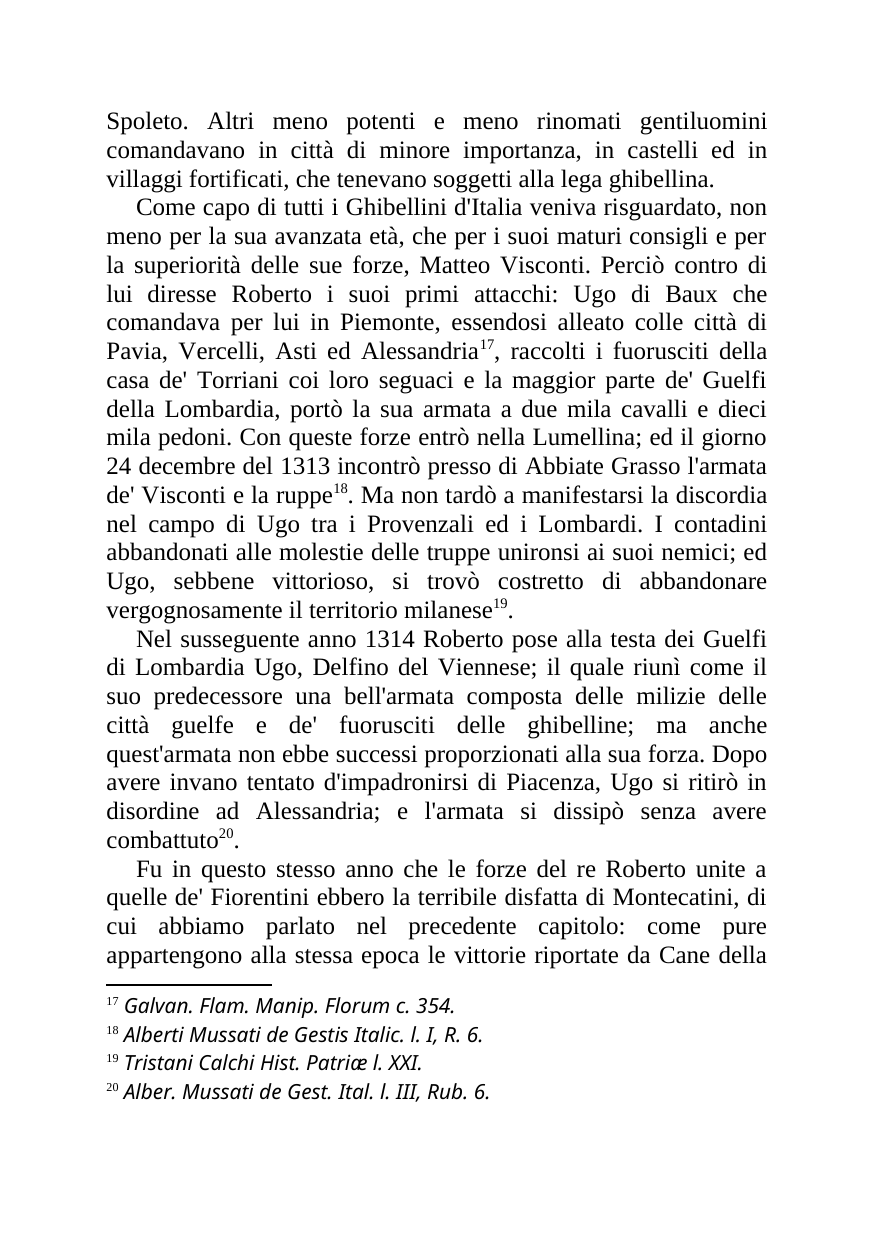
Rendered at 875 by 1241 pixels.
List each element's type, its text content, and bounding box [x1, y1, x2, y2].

text Galvan. Flam. Manip. Florum c. 354. [106, 991, 768, 1020]
text Come capo di tutti i Ghibellini d'Italia veniva risguardato, non meno per la sua avanzata età, che per i suoi maturi consigli e per la superiorità delle sue forze, Matteo Visconti. Perciò contro di lui diresse Roberto i suoi primi attacchi: Ugo di Baux che comandava per lui in Piemonte, essendosi alleato colle città di Pavia, Vercelli, Asti ed Alessandria, raccolti i fuorusciti della casa de' Torriani coi loro seguaci e la maggior parte de' Guelfi della Lombardia, portò la sua armata a due mila cavalli e dieci mila pedoni. Con queste forze entrò nella Lumellina; ed il giorno 24 decembre del 1313 incontrò presso di Abbiate Grasso l'armata de' Visconti e la ruppe. Ma non tardò a manifestarsi la discordia nel campo di Ugo tra i Provenzali ed i Lombardi. I contadini abbandonati alle molestie delle truppe unironsi ai suoi nemici; ed Ugo, sebbene vittorioso, si trovò costretto di abbandonare vergognosamente il territorio milanese. [106, 192, 768, 624]
text Alberti Mussati de Gestis Italic. l. I, R. 6. [106, 1020, 768, 1048]
text Nel susseguente anno 1314 Roberto pose alla testa dei Guelfi di Lombardia Ugo, Delfino del Viennese; il quale riunì come il suo predecessore una bell'armata composta delle milizie delle città guelfe e de' fuorusciti delle ghibelline; ma anche quest'armata non ebbe successi proporzionati alla sua forza. Dopo avere invano tentato d'impadronirsi di Piacenza, Ugo si ritirò in disordine ad Alessandria; e l'armata si dissipò senza avere combattuto. [106, 624, 768, 854]
text Tristani Calchi Hist. Patriæ l. XXI. [106, 1048, 768, 1077]
text Fu in questo stesso anno che le forze del re Roberto unite a quelle de' Fiorentini ebbero la terribile disfatta di Montecatini, di cui abbiamo parlato nel precedente capitolo: come pure appartengono alla stessa epoca le vittorie riportate da Cane della [106, 854, 768, 969]
text Alber. Mussati de Gest. Ital. l. III, Rub. 6. [106, 1077, 768, 1105]
text Spoleto. Altri meno potenti e meno rinomati gentiluomini comandavano in città di minore importanza, in castelli ed in villaggi fortificati, che tenevano soggetti alla lega ghibellina. [106, 106, 768, 192]
